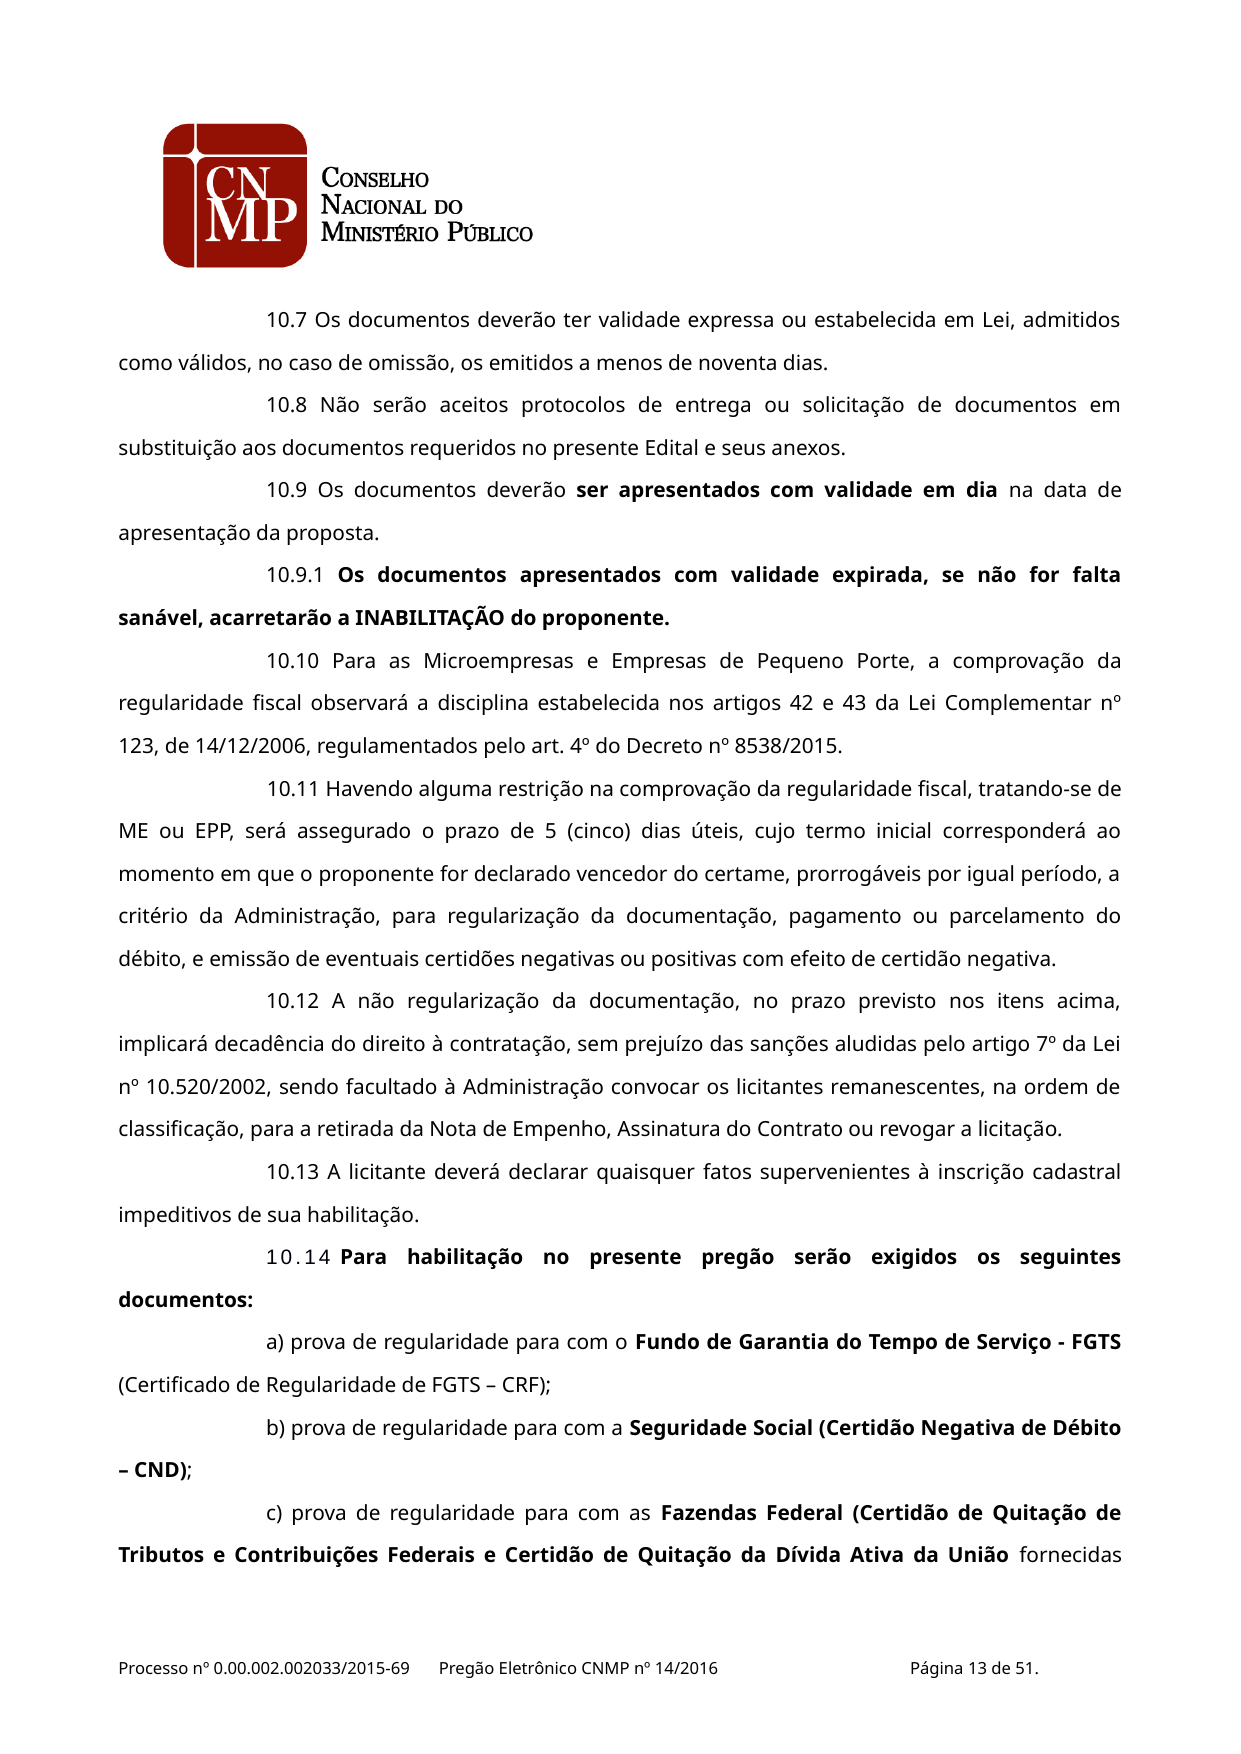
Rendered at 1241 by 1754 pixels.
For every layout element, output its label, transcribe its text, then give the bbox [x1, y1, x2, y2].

text a) prova de regularidade para com o Fundo de Garantia do Tempo de Serviço - FGTS (Certificado de Regularidade de FGTS – CRF); [118, 1327, 1122, 1398]
text c) prova de regularidade para com as Fazendas Federal (Certidão de Quitação de Tributos e Contribuições Federais e Certidão de Quitação da Dívida Ativa da União fornecidas [118, 1498, 1122, 1569]
text 10.11 Havendo alguma restrição na comprovação da regularidade fiscal, tratando-se de ME ou EPP, será assegurado o prazo de 5 (cinco) dias úteis, cujo termo inicial corresponderá ao momento em que o proponente for declarado vencedor do certame, prorrogáveis por igual período, a critério da Administração, para regularização da documentação, pagamento ou parcelamento do débito, e emissão de eventuais certidões negativas ou positivas com efeito de certidão negativa. [118, 774, 1122, 972]
picture [138, 100, 549, 290]
text b) prova de regularidade para com a Seguridade Social (Certidão Negativa de Débito – CND); [118, 1413, 1122, 1484]
text 10.10 Para as Microempresas e Empresas de Pequeno Porte, a comprovação da regularidade fiscal observará a disciplina estabelecida nos artigos 42 e 43 da Lei Complementar nº 123, de 14/12/2006, regulamentados pelo art. 4º do Decreto nº 8538/2015. [118, 646, 1122, 759]
text 10.13 A licitante deverá declarar quaisquer fatos supervenientes à inscrição cadastral impeditivos de sua habilitação. [118, 1157, 1122, 1228]
text 10.7 Os documentos deverão ter validade expressa ou estabelecida em Lei, admitidos como válidos, no caso de omissão, os emitidos a menos de noventa dias. [118, 305, 1122, 376]
list Para habilitação no presente pregão serão exigidos os seguintes documentos: [118, 1242, 1122, 1313]
text 10.9.1 Os documentos apresentados com validade expirada, se não for falta sanável, acarretarão a INABILITAÇÃO do proponente. [118, 561, 1122, 632]
text 10.8 Não serão aceitos protocolos de entrega ou solicitação de documentos em substituição aos documentos requeridos no presente Edital e seus anexos. [118, 390, 1122, 461]
text 10.9 Os documentos deverão ser apresentados com validade em dia na data de apresentação da proposta. [118, 475, 1122, 546]
text 10.12 A não regularização da documentação, no prazo previsto nos itens acima, implicará decadência do direito à contratação, sem prejuízo das sanções aludidas pelo artigo 7º da Lei nº 10.520/2002, sendo facultado à Administração convocar os licitantes remanescentes, na ordem de classificação, para a retirada da Nota de Empenho, Assinatura do Contrato ou revogar a licitação. [118, 987, 1122, 1143]
